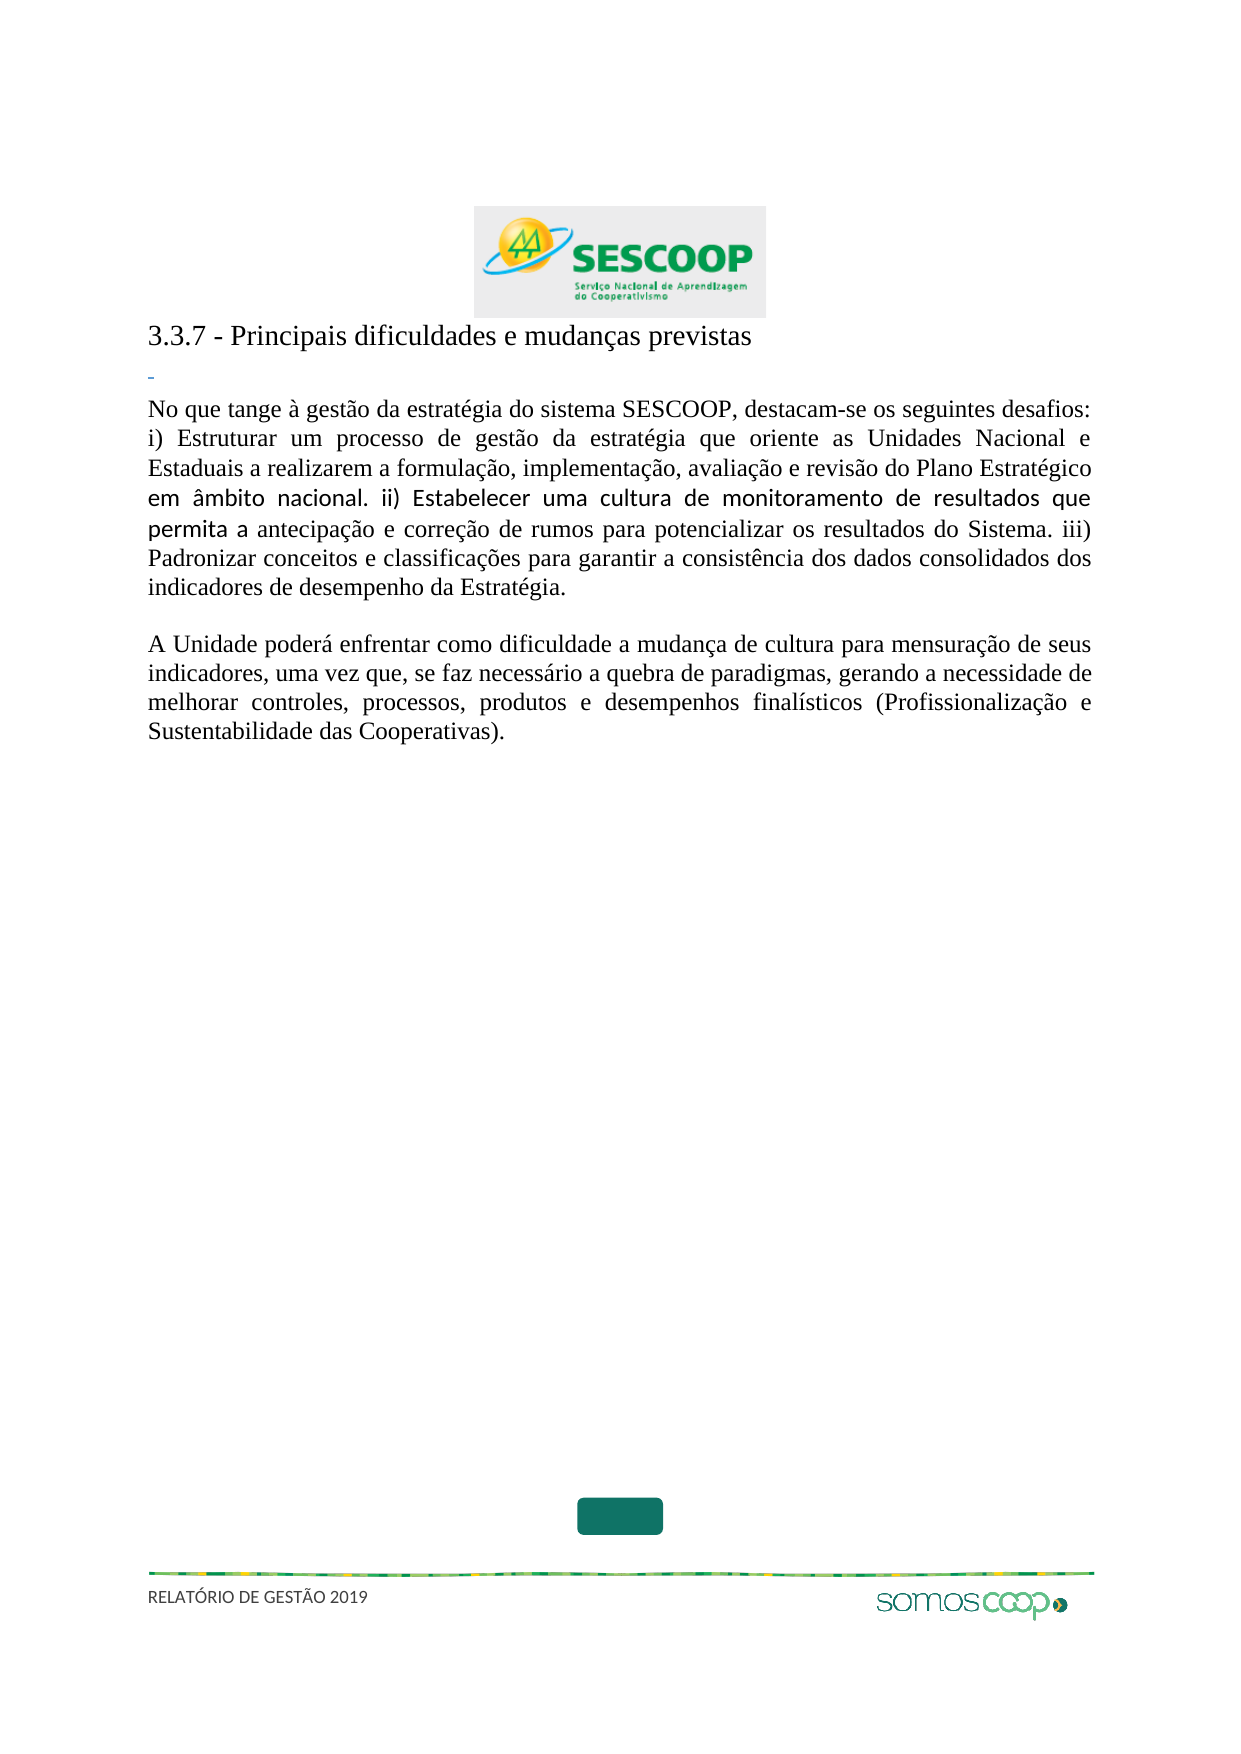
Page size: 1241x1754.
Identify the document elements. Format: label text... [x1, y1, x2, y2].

text A Unidade poderá enfrentar como dificuldade a mudança de cultura para mensuração de seus indicadores, uma vez que, se faz necessário a quebra de paradigmas, gerando a necessidade de melhorar controles, processos, produtos e desempenhos finalísticos (Profissionalização e Sustentabilidade das Cooperativas). [148, 629, 1092, 744]
subtitle 3.3.7 - Principais dificuldades e mudanças previstas [148, 318, 1092, 351]
text No que tange à gestão da estratégia do sistema SESCOOP, destacam-se os seguintes desafios: i) Estruturar um processo de gestão da estratégia que oriente as Unidades Nacional e Estaduais a realizarem a formulação, implementação, avaliação e revisão do Plano Estratégico em âmbito nacional. ii) Estabelecer uma cultura de monitoramento de resultados que permita a antecipação e correção de rumos para potencializar os resultados do Sistema. iii) Padronizar conceitos e classificações para garantir a consistência dos dados consolidados dos indicadores de desempenho da Estratégia. [148, 394, 1092, 601]
